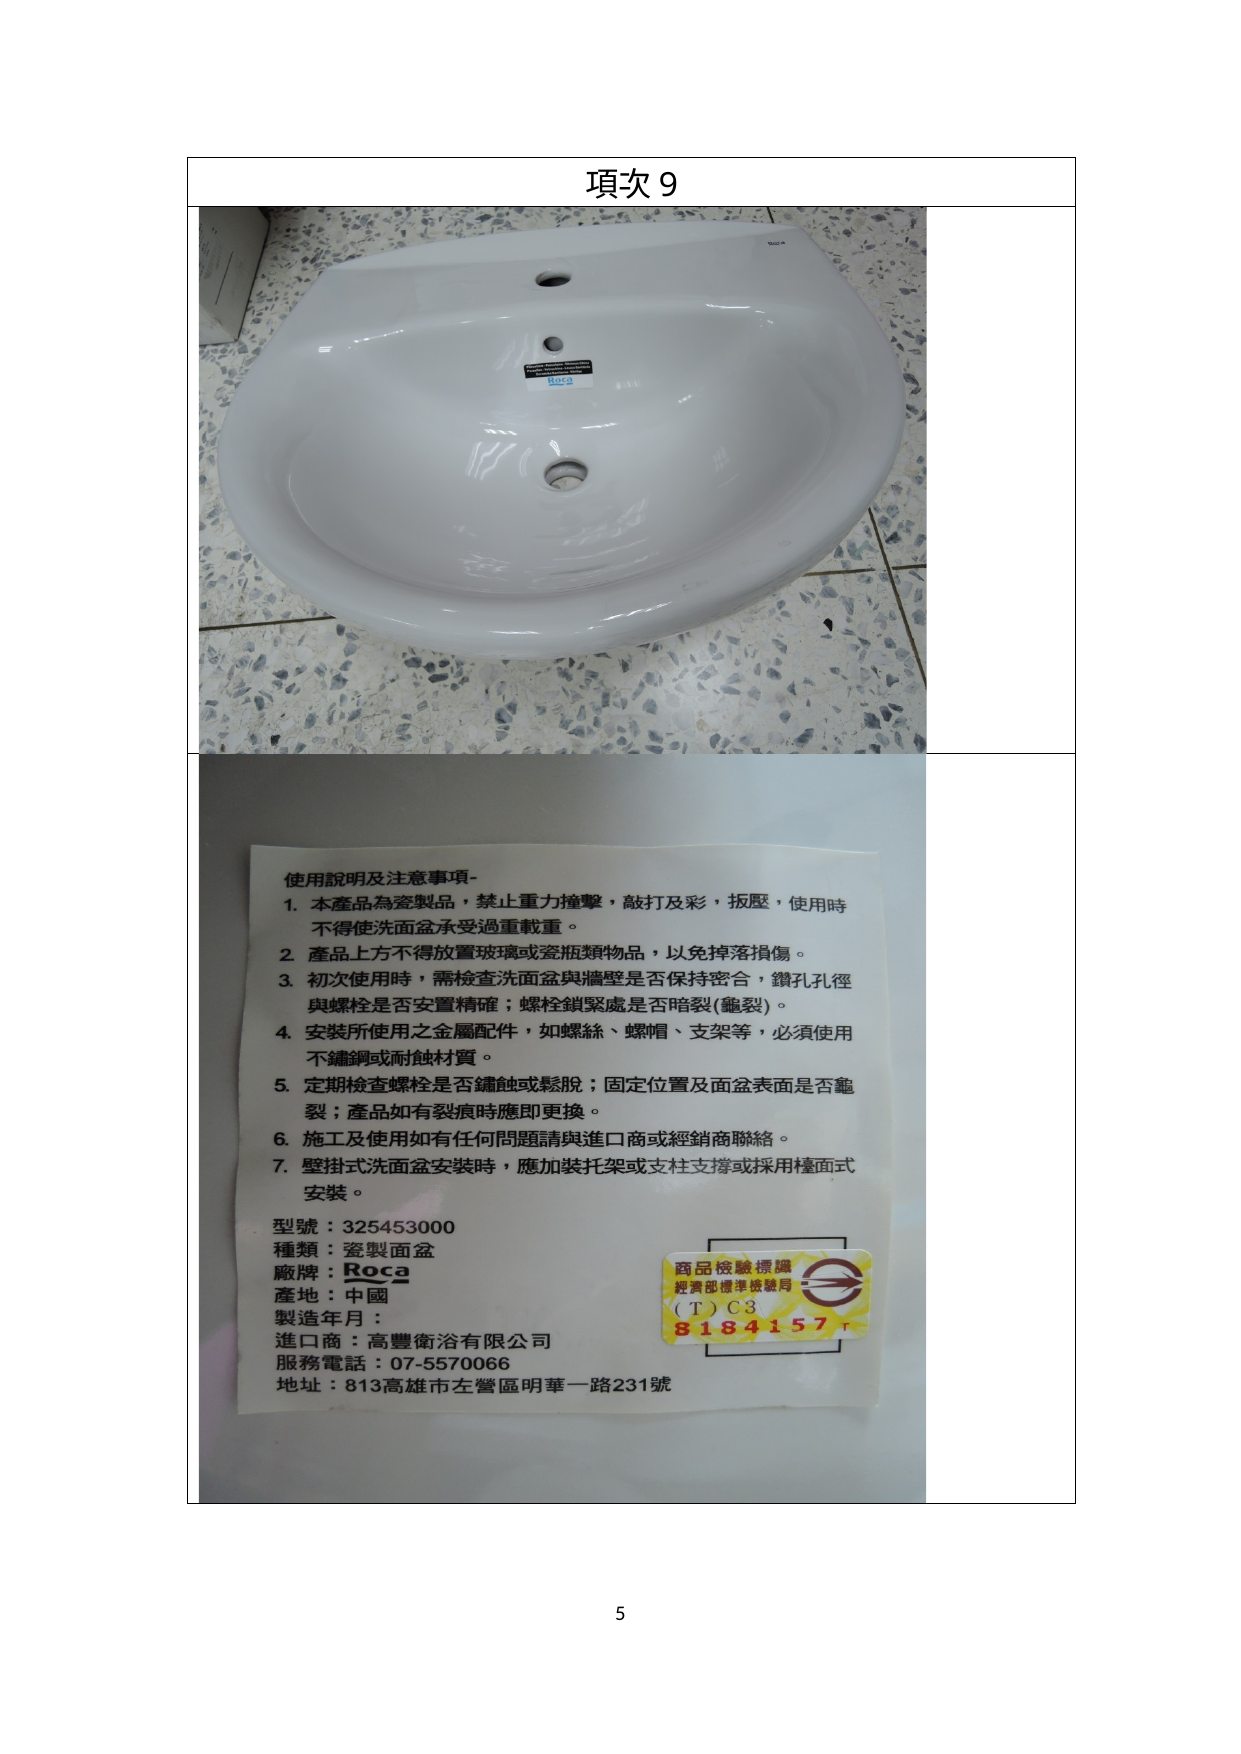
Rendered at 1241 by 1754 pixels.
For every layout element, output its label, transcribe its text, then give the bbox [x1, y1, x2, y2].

table_cell [927, 754, 1075, 1502]
table_cell [188, 207, 198, 753]
table_cell [188, 754, 198, 1502]
table_header 項次9 [188, 158, 1075, 206]
table_cell [927, 207, 1075, 753]
